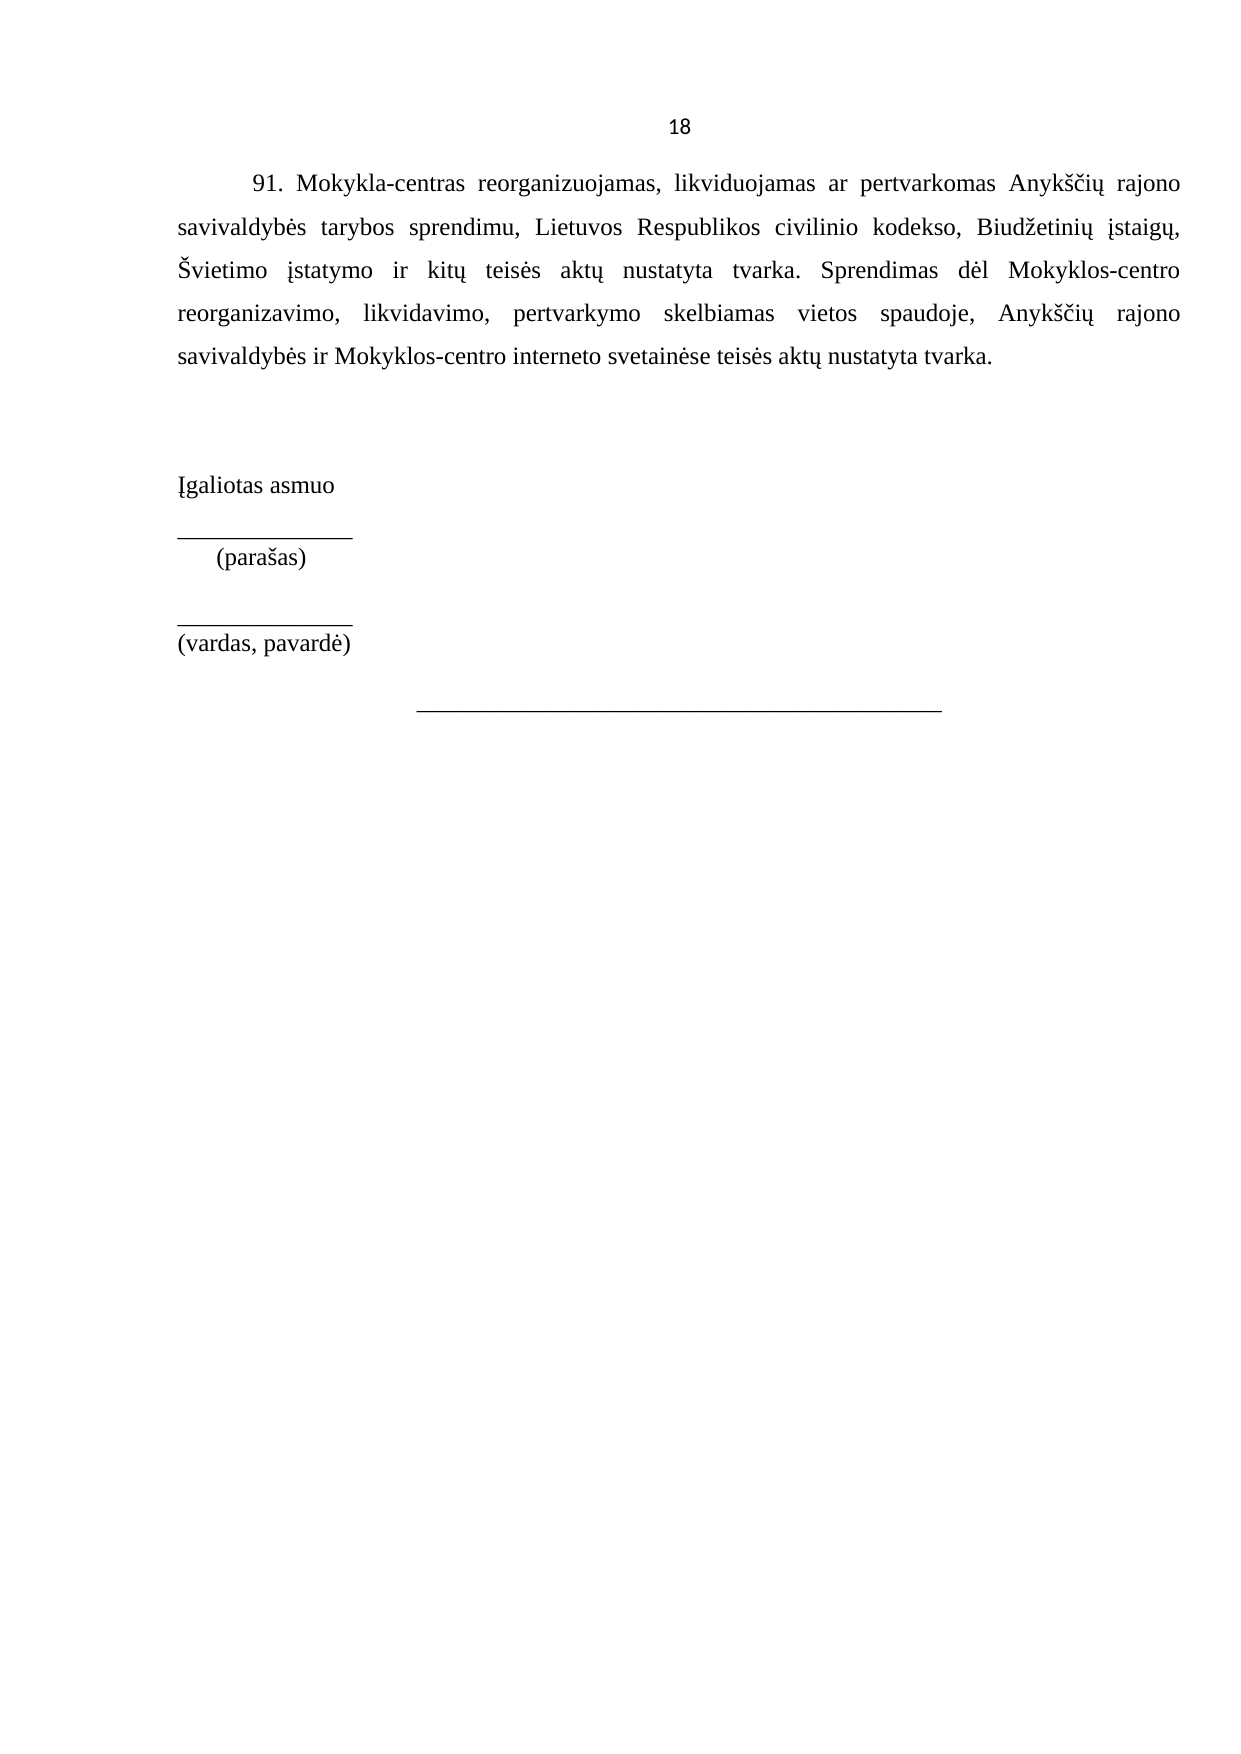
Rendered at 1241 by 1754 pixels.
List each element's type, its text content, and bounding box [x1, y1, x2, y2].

text (parašas) [177, 542, 1181, 571]
text Įgaliotas asmuo [177, 470, 1181, 499]
text 91. Mokykla-centras reorganizuojamas, likviduojamas ar pertvarkomas Anykščių rajono savivaldybės tarybos sprendimu, Lietuvos Respublikos civilinio kodekso, Biudžetinių įstaigų, Švietimo įstatymo ir kitų teisės aktų nustatyta tvarka. Sprendimas dėl Mokyklos-centro reorganizavimo, likvidavimo, pertvarkymo skelbiamas vietos spaudoje, Anykščių rajono savivaldybės ir Mokyklos-centro interneto svetainėse teisės aktų nustatyta tvarka. [177, 168, 1181, 370]
text (vardas, pavardė) [177, 628, 1181, 657]
text __________________________________________ [177, 686, 1181, 715]
text ______________ [177, 513, 1181, 542]
text ______________ [177, 600, 1181, 628]
